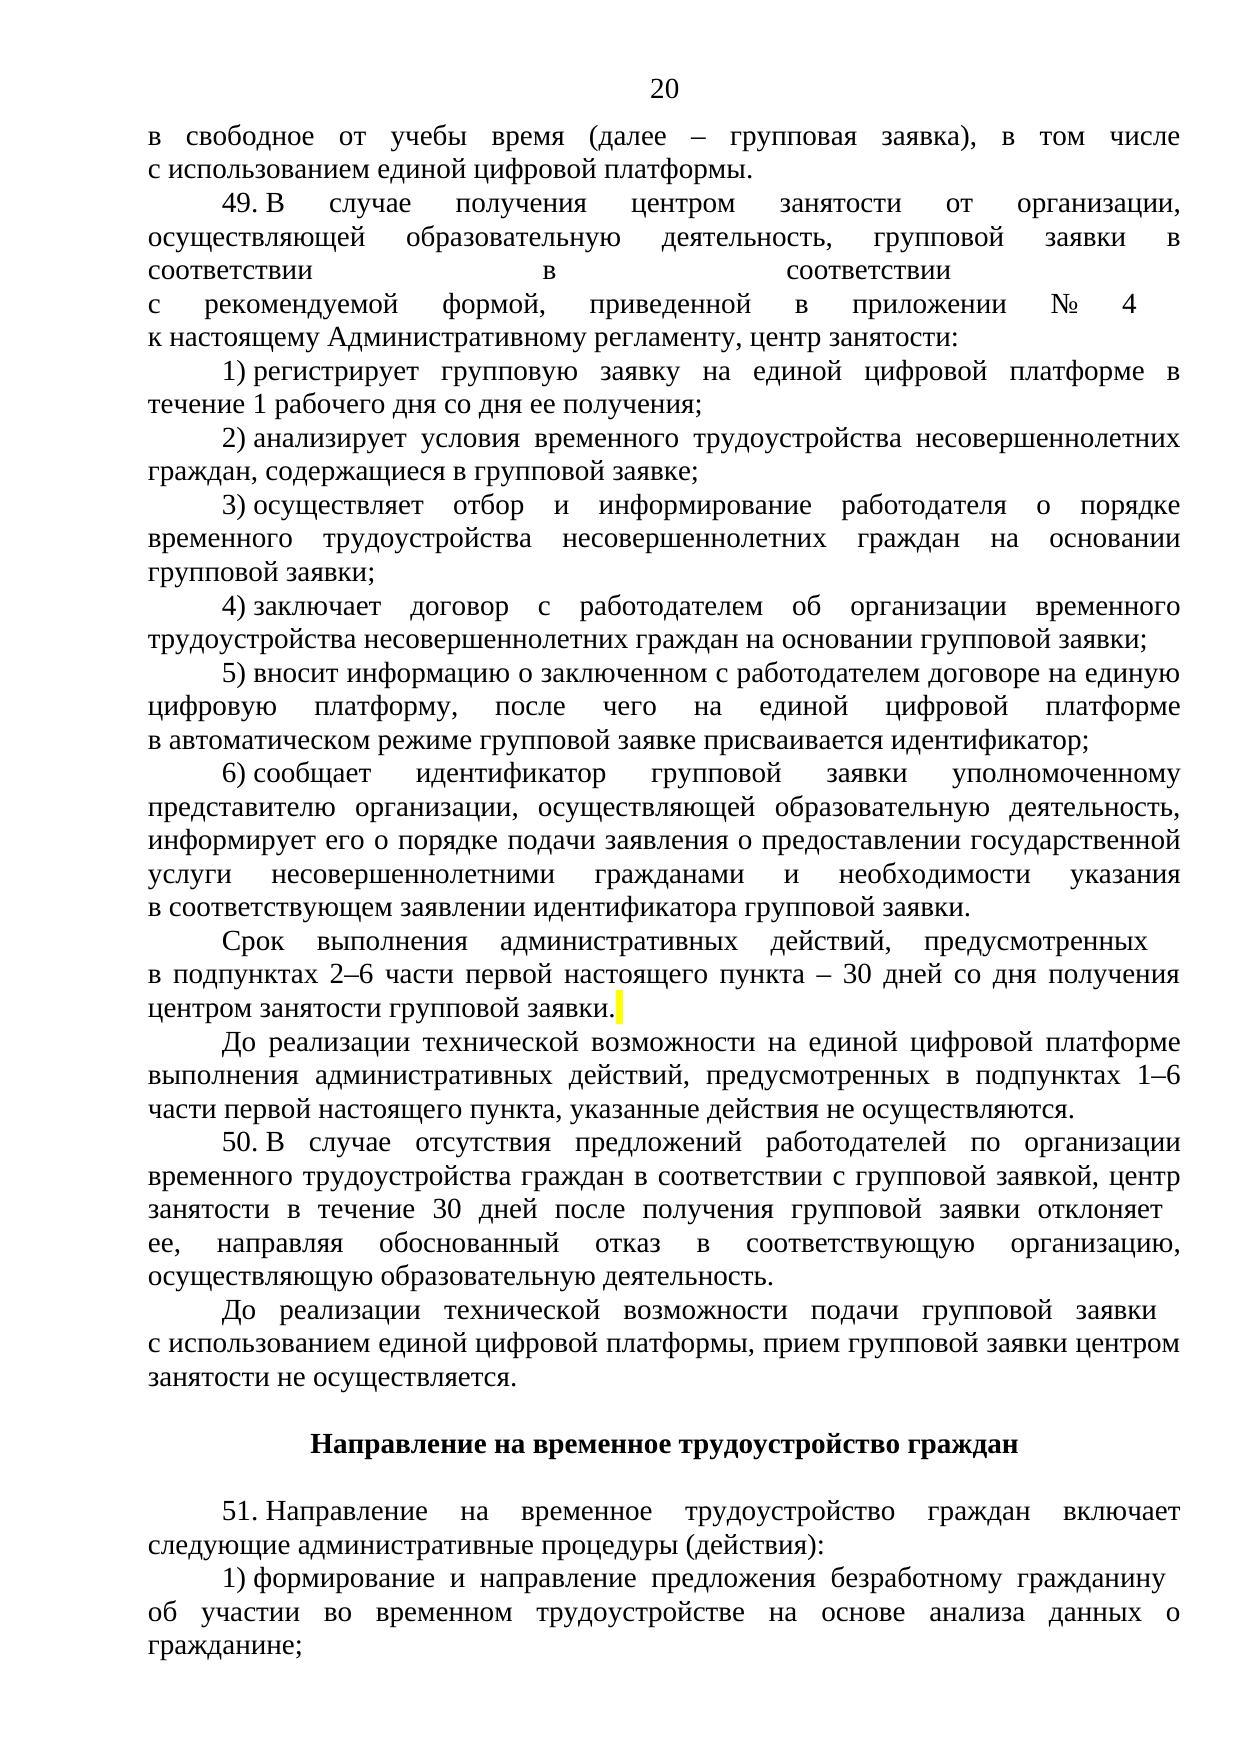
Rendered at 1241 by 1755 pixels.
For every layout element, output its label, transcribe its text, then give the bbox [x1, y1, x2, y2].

text 4) заключает договор с работодателем об организации временного трудоустройства несовершеннолетних граждан на основании групповой заявки; [148, 588, 1181, 655]
text в свободное от учебы время (далее – групповая заявка), в том числе с использованием единой цифровой платформы. [148, 118, 1181, 185]
text Срок выполнения административных действий, предусмотренных в подпунктах 2–6 части первой настоящего пункта – 30 дней со дня получения центром занятости групповой заявки. [148, 923, 1181, 1024]
text 5) вносит информацию о заключенном с работодателем договоре на единую цифровую платформу, после чего на единой цифровой платформе в автоматическом режиме групповой заявке присваивается идентификатор; [148, 655, 1181, 755]
text 51. Направление на временное трудоустройство граждан включает следующие административные процедуры (действия): [148, 1493, 1181, 1560]
text Направление на временное трудоустройство граждан [148, 1426, 1181, 1460]
text 50. В случае отсутствия предложений работодателей по организации временного трудоустройства граждан в соответствии с групповой заявкой, центр занятости в течение 30 дней после получения групповой заявки отклоняет ее, направляя обоснованный отказ в соответствующую организацию, осуществляющую образовательную деятельность. [148, 1124, 1181, 1292]
text 1) регистрирует групповую заявку на единой цифровой платформе в течение 1 рабочего дня со дня ее получения; [148, 353, 1181, 420]
text 3) осуществляет отбор и информирование работодателя о порядке временного трудоустройства несовершеннолетних граждан на основании групповой заявки; [148, 487, 1181, 588]
text До реализации технической возможности подачи групповой заявки с использованием единой цифровой платформы, прием групповой заявки центром занятости не осуществляется. [148, 1292, 1181, 1393]
text 1) формирование и направление предложения безработному гражданину об участии во временном трудоустройстве на основе анализа данных о гражданине; [148, 1560, 1181, 1661]
text До реализации технической возможности на единой цифровой платформе выполнения административных действий, предусмотренных в подпунктах 1–6 части первой настоящего пункта, указанные действия не осуществляются. [148, 1024, 1181, 1124]
text 6) сообщает идентификатор групповой заявки уполномоченному представителю организации, осуществляющей образовательную деятельность, информирует его о порядке подачи заявления о предоставлении государственной услуги несовершеннолетними гражданами и необходимости указания в соответствующем заявлении идентификатора групповой заявки. [148, 755, 1181, 923]
text 2) анализирует условия временного трудоустройства несовершеннолетних граждан, содержащиеся в групповой заявке; [148, 420, 1181, 487]
text 49. В случае получения центром занятости от организации, осуществляющей образовательную деятельность, групповой заявки в соответствии в соответствии с рекомендуемой формой, приведенной в приложении № 4 к настоящему Административному регламенту, центр занятости: [148, 185, 1181, 353]
